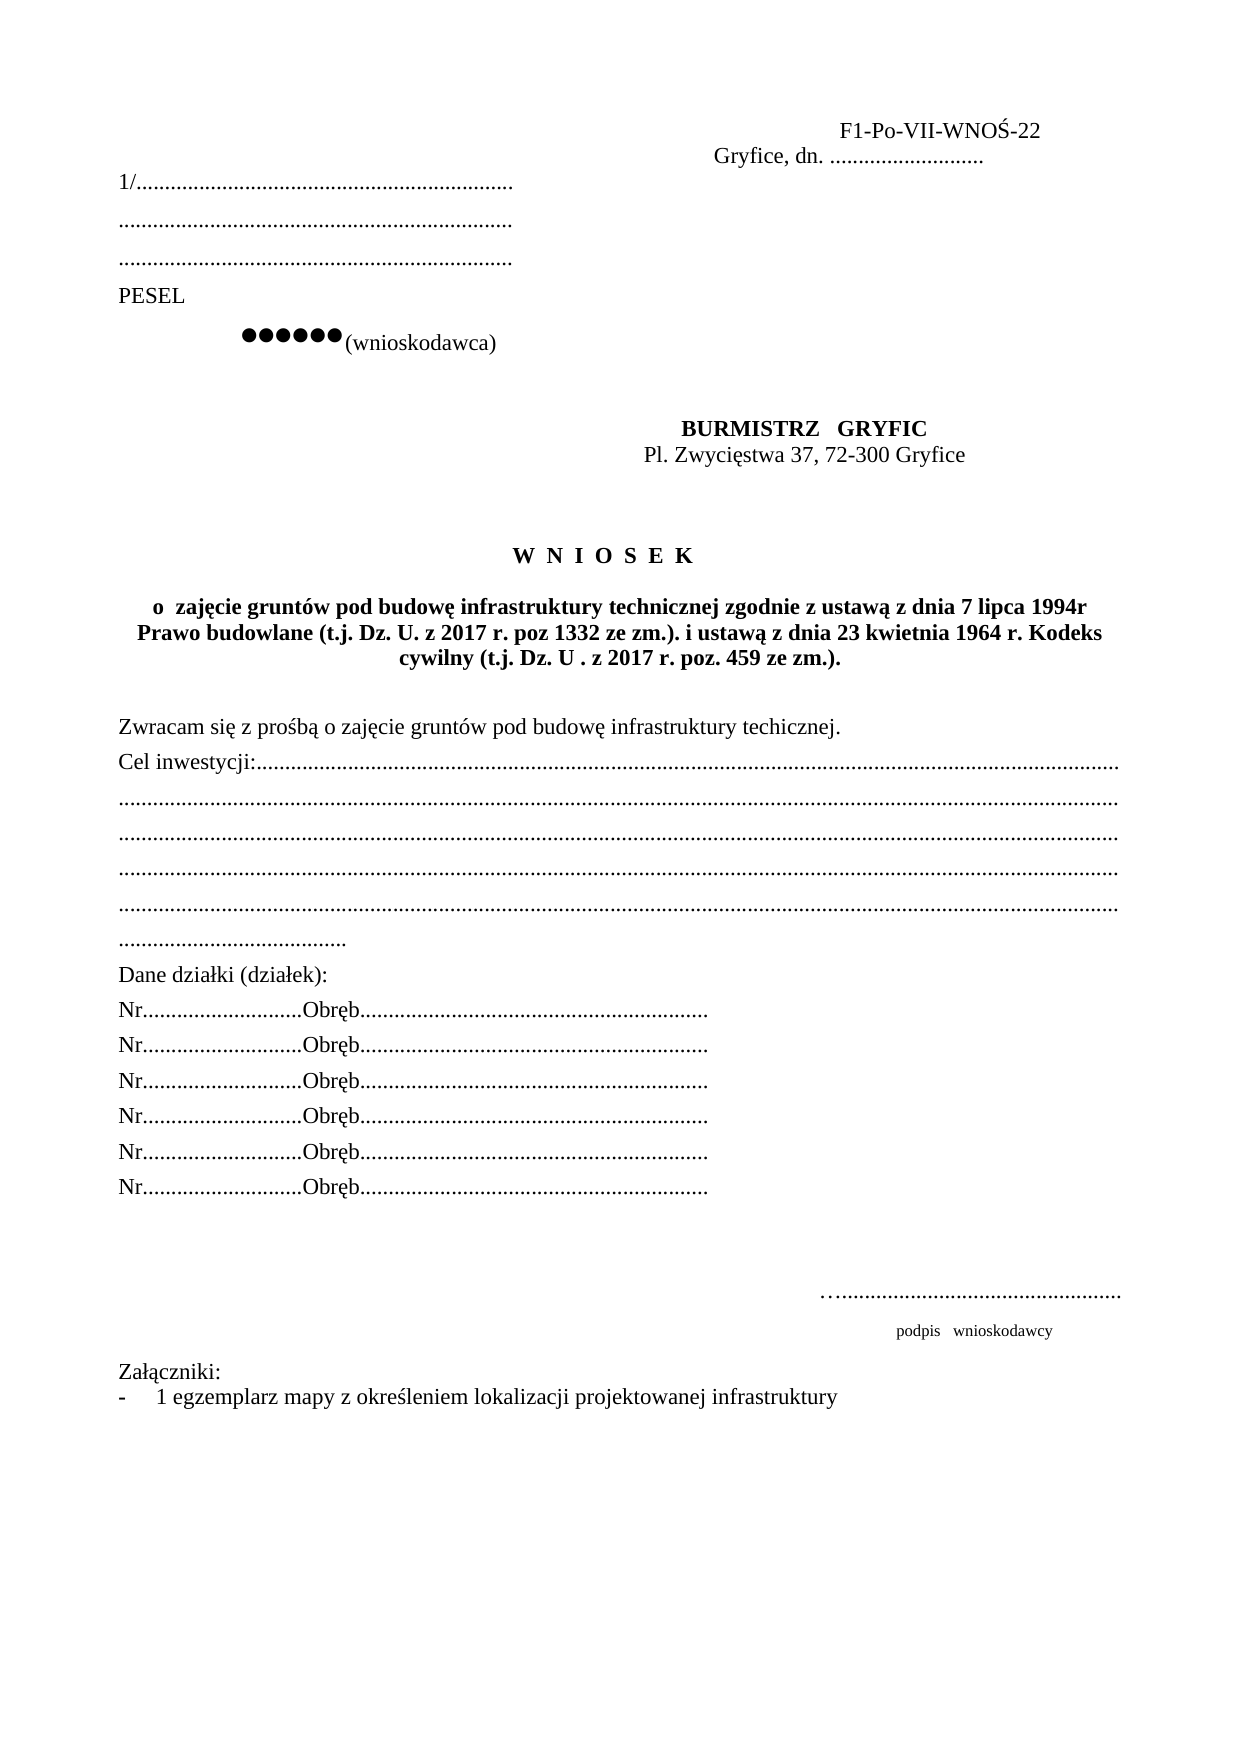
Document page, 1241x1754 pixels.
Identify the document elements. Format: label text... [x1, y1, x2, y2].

text Nr............................Obręb............................................................. [118, 989, 1122, 1024]
text BURMISTRZ GRYFIC [487, 416, 1122, 442]
text podpis wnioskodawcy [118, 1322, 1122, 1340]
text Załączniki: [118, 1359, 1122, 1384]
text 1/.................................................................. [118, 169, 1122, 194]
text Zwracam się z prośbą o zajęcie gruntów pod budowę infrastruktury techicznej. [118, 706, 1122, 741]
text PESEL [118, 283, 1122, 309]
text F1-Po-VII-WNOŚ-22 Gryfice, dn. ........................... [708, 118, 1122, 169]
text W N I O S E K [118, 543, 1122, 569]
text Nr............................Obręb............................................................. [118, 1024, 1122, 1060]
text Dane działki (działek): [118, 954, 1122, 989]
text Nr............................Obręb............................................................. [118, 1166, 1122, 1202]
text ..................................................................... [118, 207, 1122, 232]
text - 1 egzemplarz mapy z określeniem lokalizacji projektowanej infrastruktury [118, 1384, 1122, 1409]
text Cel inwestycji:....................................................................................................................................................... [118, 741, 1122, 777]
text Pl. Zwycięstwa 37, 72-300 Gryfice [487, 442, 1122, 467]
text Nr............................Obręb............................................................. [118, 1131, 1122, 1166]
text ..................................................................... [118, 245, 1122, 271]
text .................................................................................................................................................................................................................................................................................................................................................................................................................................................................................................................................................................................................................................................................................................................................................................... [118, 777, 1122, 954]
text o zajęcie gruntów pod budowę infrastruktury technicznej zgodnie z ustawą z dnia 7 lipca 1994r Prawo budowlane (t.j. Dz. U. z 2017 r. poz 1332 ze zm.). i ustawą z dnia 23 kwietnia 1964 r. Kodeks cywilny (t.j. Dz. U . z 2017 r. poz. 459 ze zm.). [118, 594, 1122, 670]
text Nr............................Obręb............................................................. [118, 1095, 1122, 1131]
text Nr............................Obręb............................................................. [118, 1060, 1122, 1095]
text …................................................. [118, 1278, 1122, 1303]
text (wnioskodawca) [118, 321, 1122, 359]
